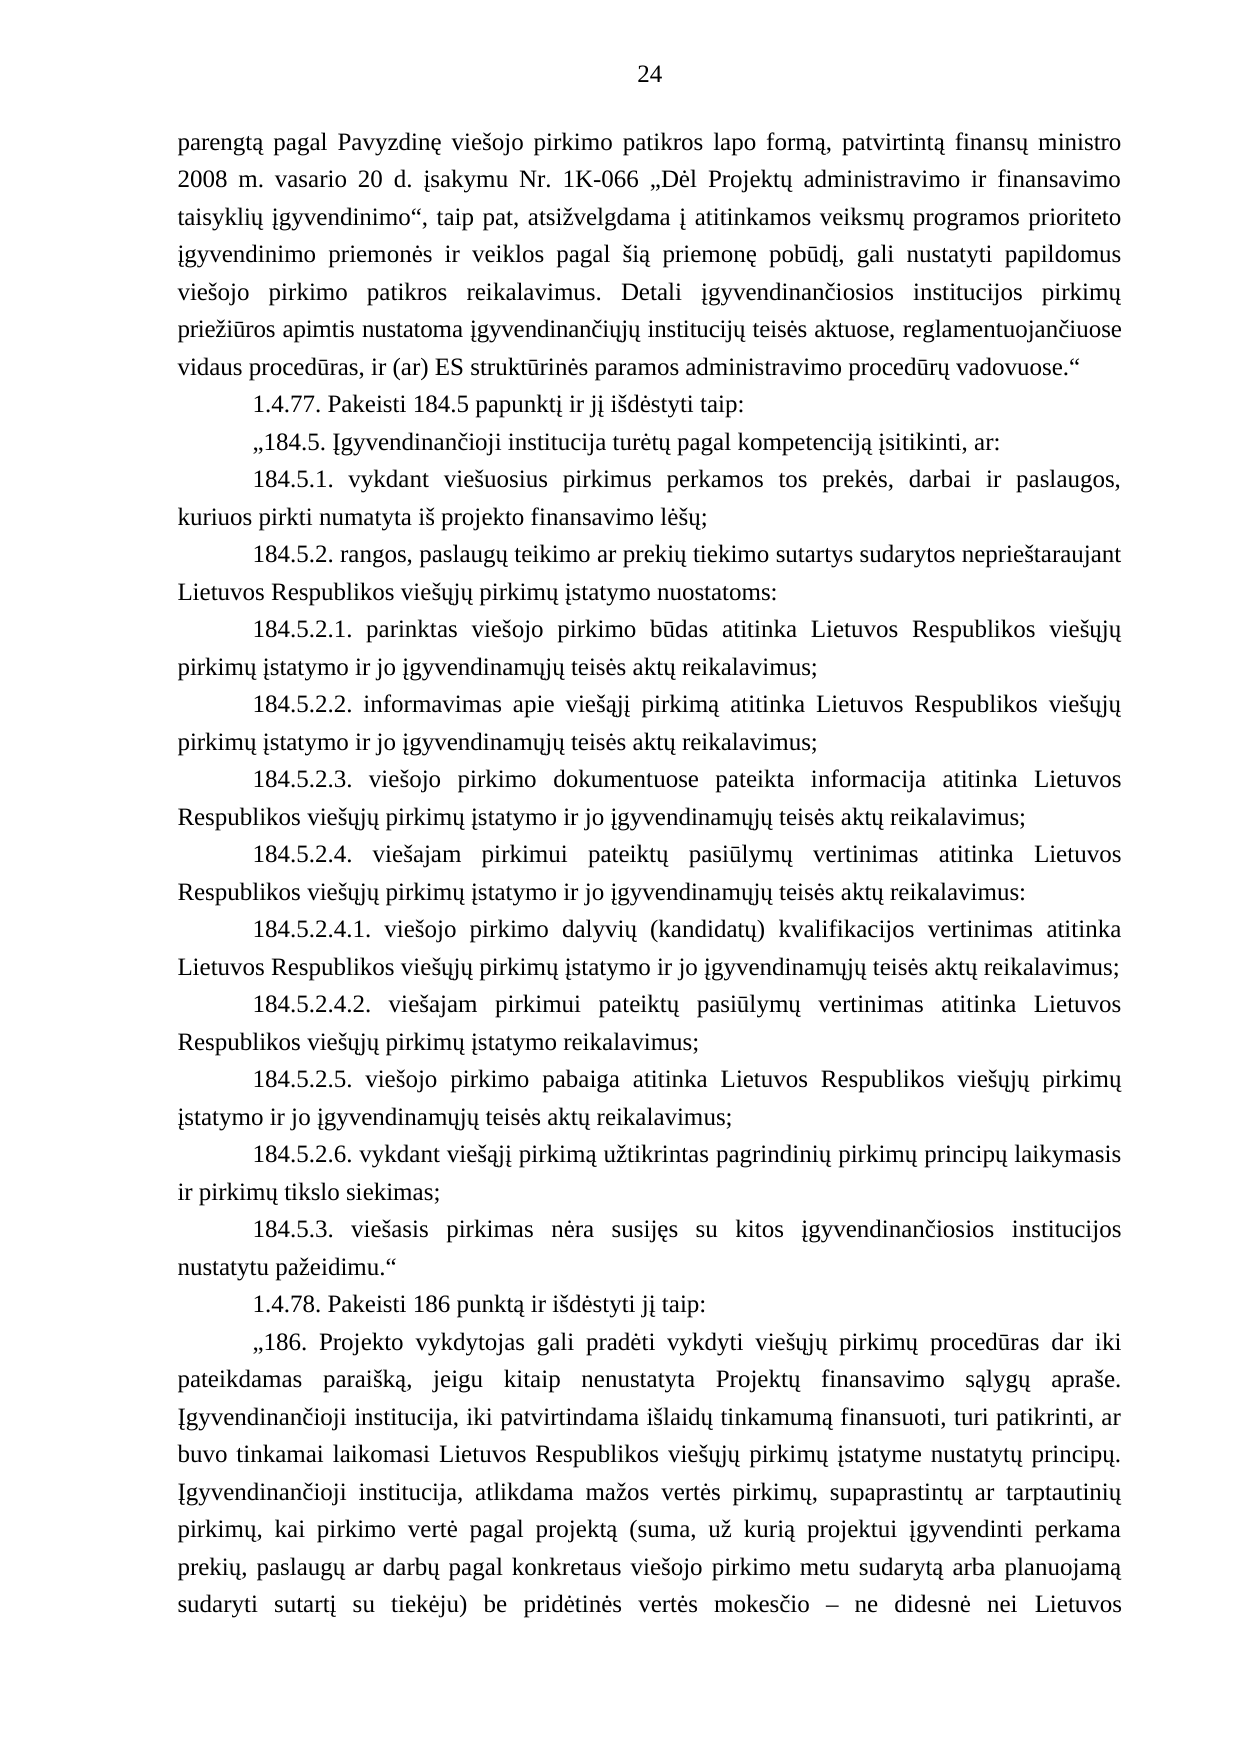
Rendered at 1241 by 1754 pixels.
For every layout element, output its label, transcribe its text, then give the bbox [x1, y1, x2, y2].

text 1.4.78. Pakeisti 186 punktą ir išdėstyti jį taip: [177, 1281, 1122, 1318]
text 184.5.2. rangos, paslaugų teikimo ar prekių tiekimo sutartys sudarytos neprieštaraujant Lietuvos Respublikos viešųjų pirkimų įstatymo nuostatoms: [177, 531, 1122, 606]
text 184.5.3. viešasis pirkimas nėra susijęs su kitos įgyvendinančiosios institucijos nustatytu pažeidimu.“ [177, 1206, 1122, 1281]
text „184.5. Įgyvendinančioji institucija turėtų pagal kompetenciją įsitikinti, ar: [177, 418, 1122, 456]
text 1.4.77. Pakeisti 184.5 papunktį ir jį išdėstyti taip: [177, 381, 1122, 418]
text 184.5.2.5. viešojo pirkimo pabaiga atitinka Lietuvos Respublikos viešųjų pirkimų įstatymo ir jo įgyvendinamųjų teisės aktų reikalavimus; [177, 1056, 1122, 1131]
text 184.5.2.1. parinktas viešojo pirkimo būdas atitinka Lietuvos Respublikos viešųjų pirkimų įstatymo ir jo įgyvendinamųjų teisės aktų reikalavimus; [177, 606, 1122, 681]
text 184.5.2.4.2. viešajam pirkimui pateiktų pasiūlymų vertinimas atitinka Lietuvos Respublikos viešųjų pirkimų įstatymo reikalavimus; [177, 981, 1122, 1056]
text „186. Projekto vykdytojas gali pradėti vykdyti viešųjų pirkimų procedūras dar iki pateikdamas paraišką, jeigu kitaip nenustatyta Projektų finansavimo sąlygų apraše. Įgyvendinančioji institucija, iki patvirtindama išlaidų tinkamumą finansuoti, turi patikrinti, ar buvo tinkamai laikomasi Lietuvos Respublikos viešųjų pirkimų įstatyme nustatytų principų. Įgyvendinančioji institucija, atlikdama mažos vertės pirkimų, supaprastintų ar tarptautinių pirkimų, kai pirkimo vertė pagal projektą (suma, už kurią projektui įgyvendinti perkama prekių, paslaugų ar darbų pagal konkretaus viešojo pirkimo metu sudarytą arba planuojamą sudaryti sutartį su tiekėju) be pridėtinės vertės mokesčio – ne didesnė nei Lietuvos [177, 1318, 1122, 1618]
text 184.5.2.3. viešojo pirkimo dokumentuose pateikta informacija atitinka Lietuvos Respublikos viešųjų pirkimų įstatymo ir jo įgyvendinamųjų teisės aktų reikalavimus; [177, 756, 1122, 831]
text 184.5.2.4.1. viešojo pirkimo dalyvių (kandidatų) kvalifikacijos vertinimas atitinka Lietuvos Respublikos viešųjų pirkimų įstatymo ir jo įgyvendinamųjų teisės aktų reikalavimus; [177, 906, 1122, 981]
text 184.5.2.2. informavimas apie viešąjį pirkimą atitinka Lietuvos Respublikos viešųjų pirkimų įstatymo ir jo įgyvendinamųjų teisės aktų reikalavimus; [177, 681, 1122, 756]
text 184.5.1. vykdant viešuosius pirkimus perkamos tos prekės, darbai ir paslaugos, kuriuos pirkti numatyta iš projekto finansavimo lėšų; [177, 456, 1122, 531]
text 184.5.2.4. viešajam pirkimui pateiktų pasiūlymų vertinimas atitinka Lietuvos Respublikos viešųjų pirkimų įstatymo ir jo įgyvendinamųjų teisės aktų reikalavimus: [177, 831, 1122, 906]
text parengtą pagal Pavyzdinę viešojo pirkimo patikros lapo formą, patvirtintą finansų ministro 2008 m. vasario 20 d. įsakymu Nr. 1K-066 „Dėl Projektų administravimo ir finansavimo taisyklių įgyvendinimo“, taip pat, atsižvelgdama į atitinkamos veiksmų programos prioriteto įgyvendinimo priemonės ir veiklos pagal šią priemonę pobūdį, gali nustatyti papildomus viešojo pirkimo patikros reikalavimus. Detali įgyvendinančiosios institucijos pirkimų priežiūros apimtis nustatoma įgyvendinančiųjų institucijų teisės aktuose, reglamentuojančiuose vidaus procedūras, ir (ar) ES struktūrinės paramos administravimo procedūrų vadovuose.“ [177, 118, 1122, 381]
text 184.5.2.6. vykdant viešąjį pirkimą užtikrintas pagrindinių pirkimų principų laikymasis ir pirkimų tikslo siekimas; [177, 1131, 1122, 1206]
